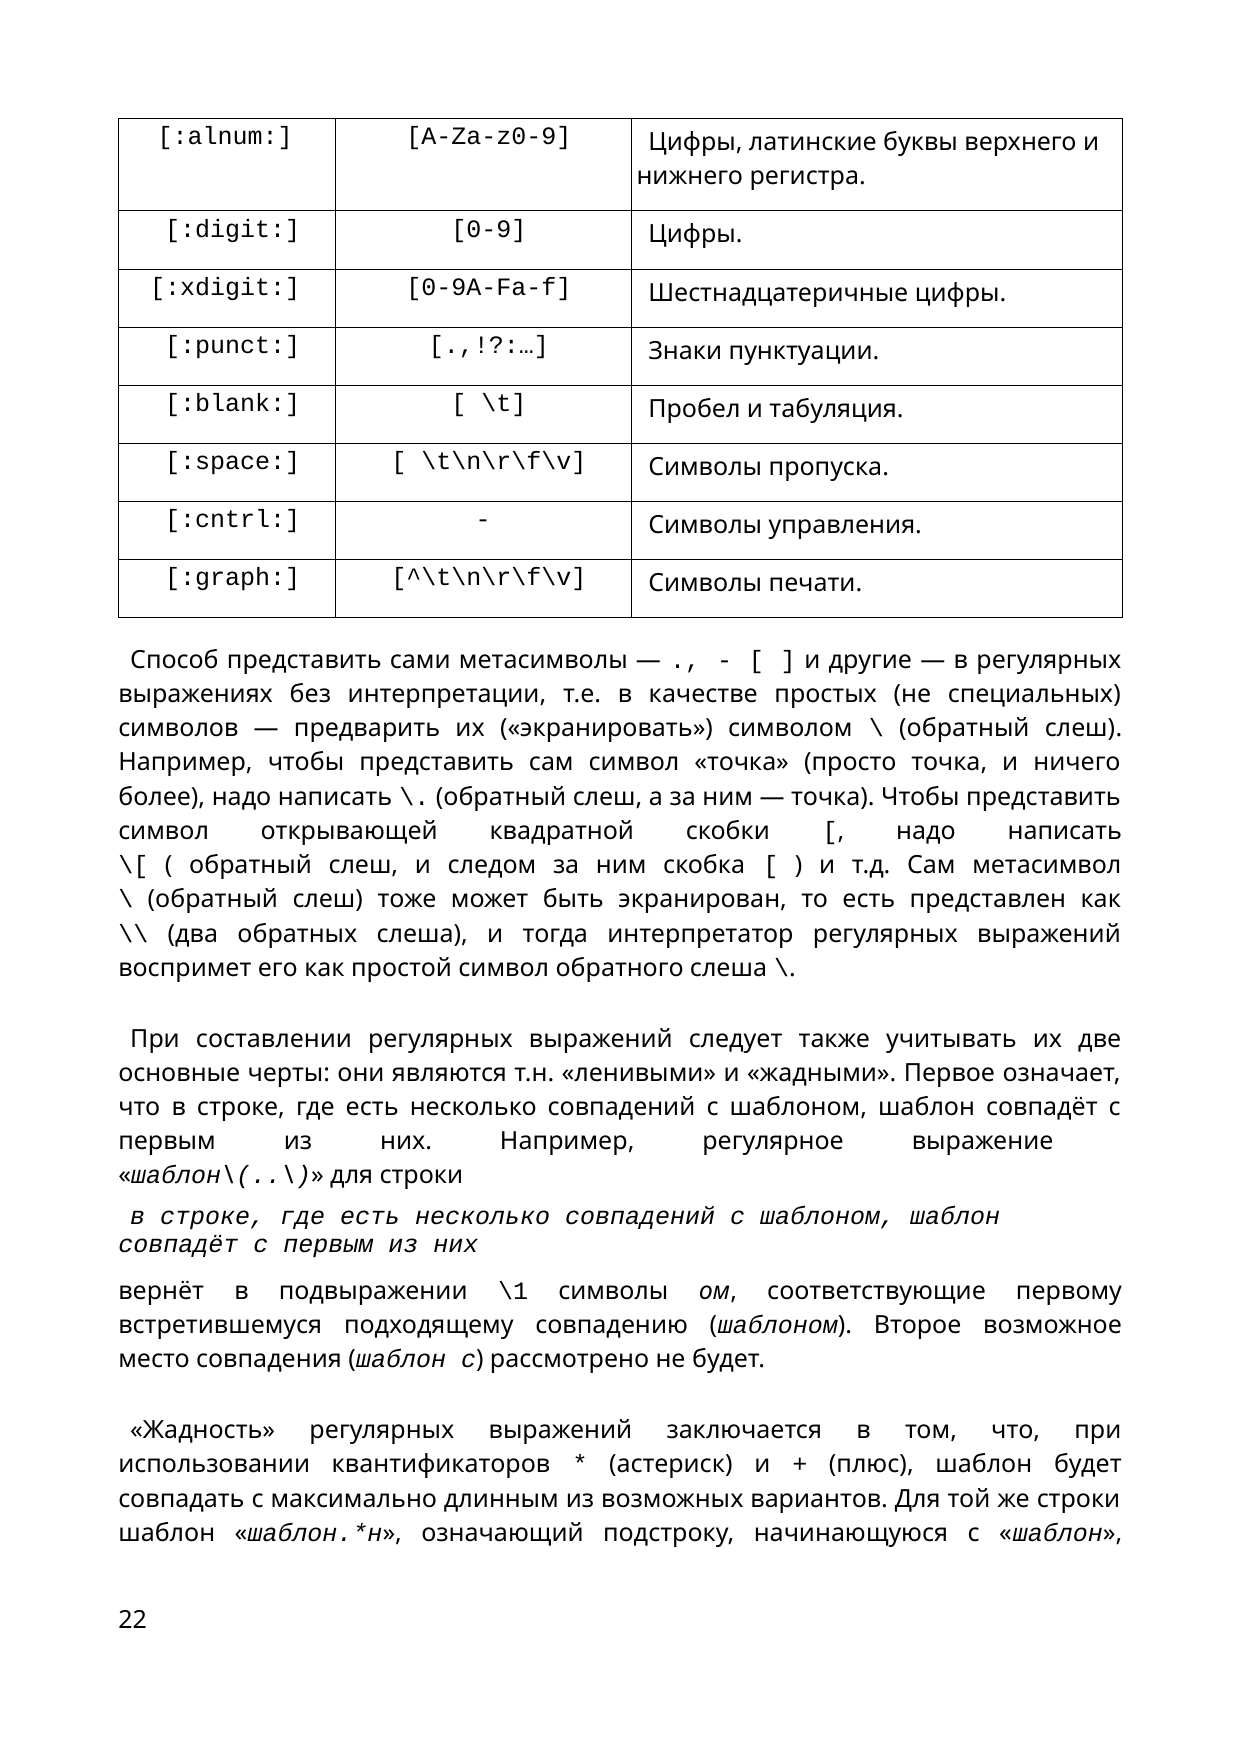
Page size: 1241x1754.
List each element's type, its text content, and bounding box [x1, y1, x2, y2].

table_cell [A-Za-z0-9] [336, 119, 631, 210]
table_cell [ \t\n\r\f\v] [336, 444, 631, 501]
table_cell [.,!?:…] [336, 328, 631, 385]
table_cell [:cntrl:] [119, 502, 335, 559]
text При составлении регулярных выражений следует также учитывать их две основные черты: они являются т.н. «ленивыми» и «жадными». Первое означает, что в строке, где есть несколько совпадений с шаблоном, шаблон совпадёт с первым из них. Например, регулярное выражение «шаблон\(..\)» для строки [118, 1020, 1122, 1191]
table_cell [:graph:] [119, 560, 335, 617]
table_cell - [336, 502, 631, 559]
table_cell Пробел и табуляция. [632, 386, 1122, 443]
table_cell [:punct:] [119, 328, 335, 385]
table_cell [:digit:] [119, 211, 335, 268]
table_cell Знаки пунктуации. [632, 328, 1122, 385]
text в строке, где есть несколько совпадений с шаблоном, шаблон совпадёт с первым из них [118, 1203, 1122, 1260]
table_cell Цифры. [632, 211, 1122, 268]
table_cell [0-9A-Fa-f] [336, 270, 631, 327]
table_cell Цифры, латинские буквы верхнего и нижнего регистра. [632, 119, 1122, 210]
text «Жадность» регулярных выражений заключается в том, что, при использовании квантификаторов * (астериск) и + (плюс), шаблон будет совпадать с максимально длинным из возможных вариантов. Для той же строки шаблон «шаблон.*н», означающий подстроку, начинающуюся с «шаблон», [118, 1412, 1122, 1548]
table_cell [:space:] [119, 444, 335, 501]
table_cell [:blank:] [119, 386, 335, 443]
table_cell [:xdigit:] [119, 270, 335, 327]
table_cell [ \t] [336, 386, 631, 443]
table_cell Шестнадцатеричные цифры. [632, 270, 1122, 327]
table_cell Символы печати. [632, 560, 1122, 617]
text вернёт в подвыражении \1 символы ом, соответствующие первому встретившемуся подходящему совпадению (шаблоном). Второе возможное место совпадения (шаблон с) рассмотрено не будет. [118, 1272, 1122, 1375]
table_cell [0-9] [336, 211, 631, 268]
text Способ представить сами метасимволы — ., - [ ] и другие — в регулярных выражениях без интерпретации, т.е. в качестве простых (не специальных) символов — предварить их («экранировать») символом \ (обратный слеш). Например, чтобы представить сам символ «точка» (просто точка, и ничего более), надо написать \. (обратный слеш, а за ним — точка). Чтобы представить символ открывающей квадратной скобки [, надо написать \[ ( обратный слеш, и следом за ним скобка [ ) и т.д. Сам метасимвол \ (обратный слеш) тоже может быть экранирован, то есть представлен как \\ (два обратных слеша), и тогда интерпретатор регулярных выражений воспримет его как простой символ обратного слеша \. [118, 641, 1122, 984]
table_cell Символы пропуска. [632, 444, 1122, 501]
table_cell Символы управления. [632, 502, 1122, 559]
table_cell [:alnum:] [119, 119, 335, 210]
table_cell [^\t\n\r\f\v] [336, 560, 631, 617]
